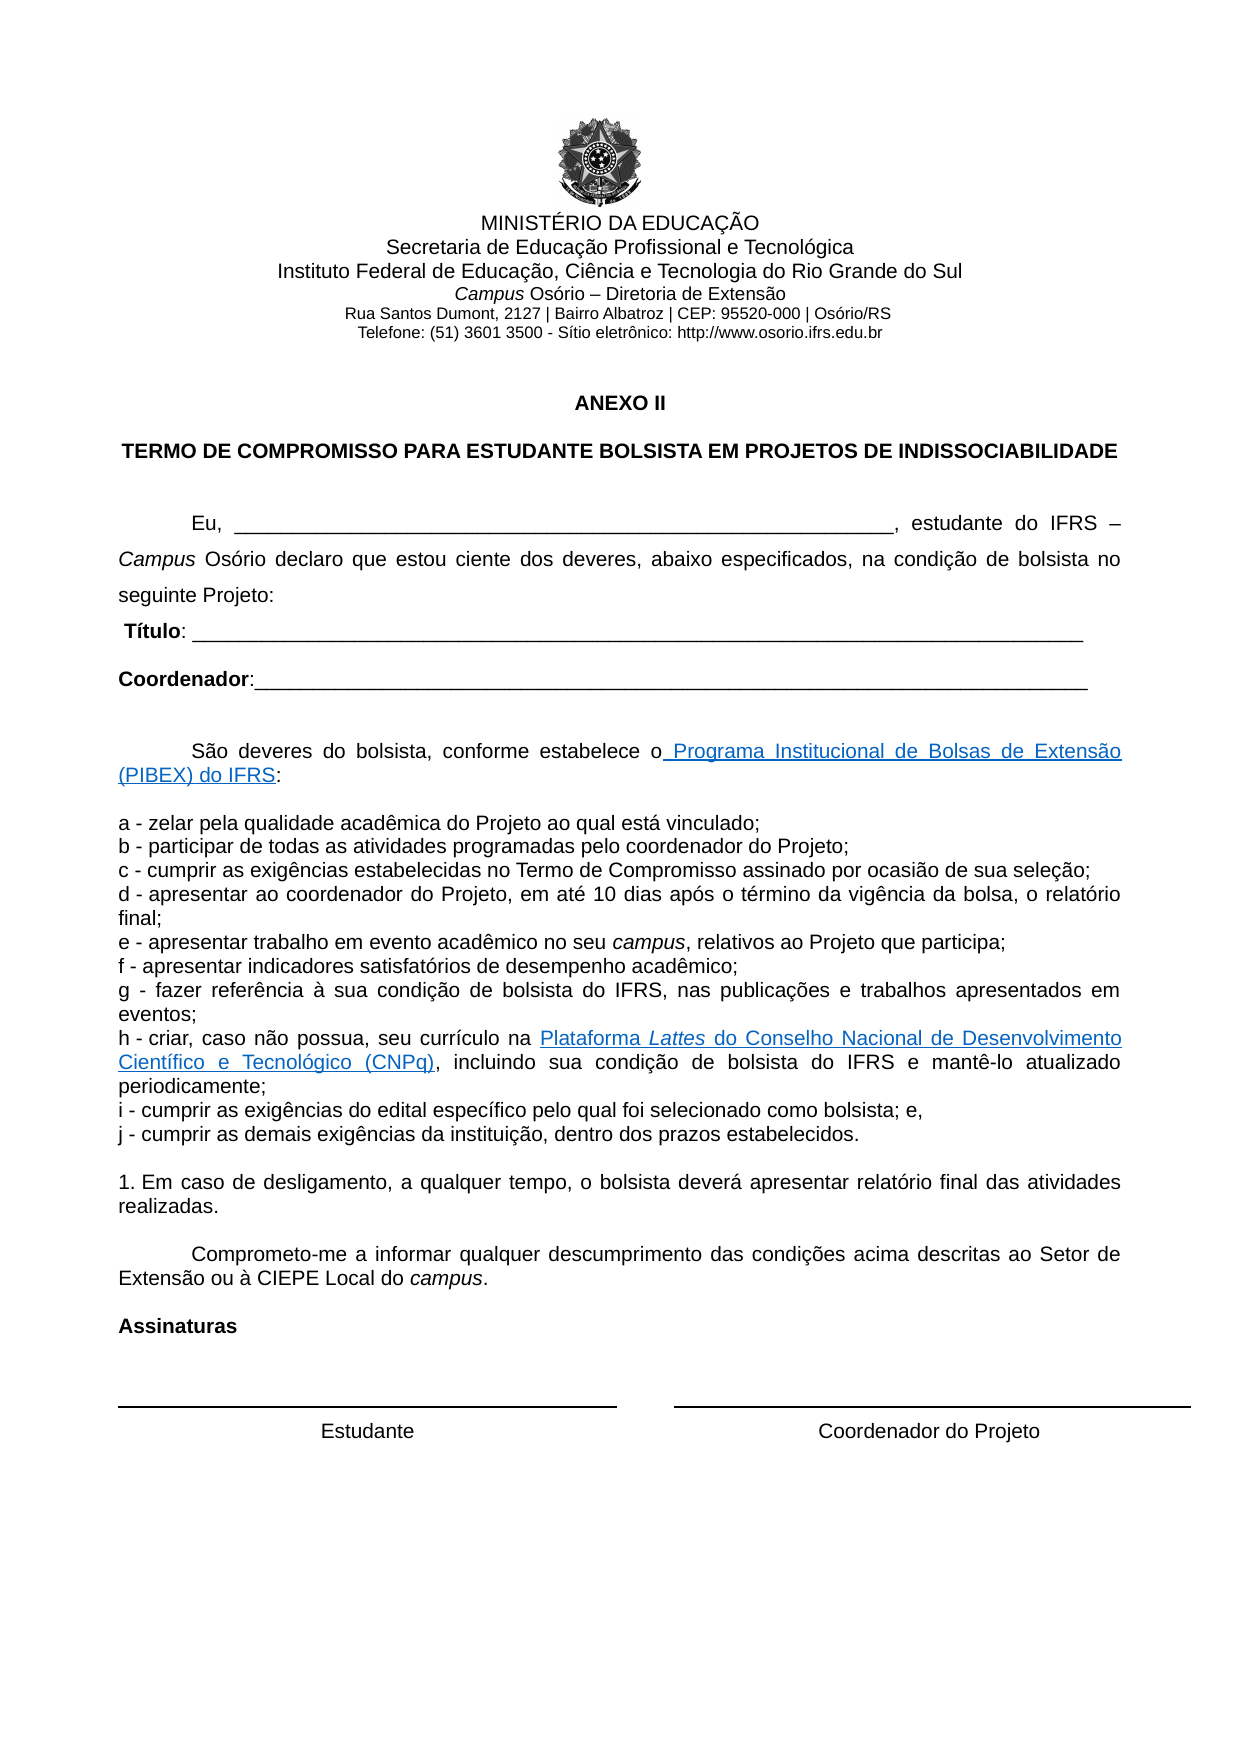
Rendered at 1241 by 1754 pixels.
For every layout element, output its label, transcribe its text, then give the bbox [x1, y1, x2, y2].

text TERMO DE COMPROMISSO PARA ESTUDANTE BOLSISTA EM PROJETOS DE INDISSOCIABILIDADE [118, 439, 1122, 463]
table_cell [617, 1406, 673, 1453]
text ANEXO II [118, 391, 1122, 415]
text f - apresentar indicadores satisfatórios de desempenho acadêmico; [118, 954, 1122, 978]
table_cell Estudante [118, 1408, 617, 1453]
text Título: _____________________________________________________________________________ [118, 619, 1122, 643]
picture [558, 118, 642, 207]
text h - criar, caso não possua, seu currículo na Plataforma Lattes do Conselho Nacional de Desenvolvimento Científico e Tecnológico (CNPq), incluindo sua condição de bolsista do IFRS e mantê-lo atualizado periodicamente; [118, 1026, 1122, 1098]
text e - apresentar trabalho em evento acadêmico no seu campus, relativos ao Projeto que participa; [118, 930, 1122, 954]
table_header [617, 1361, 673, 1406]
text g - fazer referência à sua condição de bolsista do IFRS, nas publicações e trabalhos apresentados em eventos; [118, 978, 1122, 1026]
text Coordenador:________________________________________________________________________ [118, 667, 1122, 691]
text c - cumprir as exigências estabelecidas no Termo de Compromisso assinado por ocasião de sua seleção; [118, 858, 1122, 882]
text d - apresentar ao coordenador do Projeto, em até 10 dias após o término da vigência da bolsa, o relatório final; [118, 882, 1122, 930]
text a - zelar pela qualidade acadêmica do Projeto ao qual está vinculado; [118, 810, 1122, 834]
table_cell Coordenador do Projeto [674, 1408, 1191, 1453]
text Comprometo-me a informar qualquer descumprimento das condições acima descritas ao Setor de Extensão ou à CIEPE Local do campus. [118, 1242, 1122, 1289]
text Assinaturas [118, 1313, 1122, 1337]
table_header [118, 1361, 617, 1406]
text j - cumprir as demais exigências da instituição, dentro dos prazos estabelecidos. [118, 1122, 1122, 1146]
text São deveres do bolsista, conforme estabelece o Programa Institucional de Bolsas de Extensão (PIBEX) do IFRS: [118, 738, 1122, 786]
text Eu, _________________________________________________________, estudante do IFRS – Campus Osório declaro que estou ciente dos deveres, abaixo especificados, na condição de bolsista no seguinte Projeto: [118, 511, 1122, 607]
text i - cumprir as exigências do edital específico pelo qual foi selecionado como bolsista; e, [118, 1098, 1122, 1122]
text 1. Em caso de desligamento, a qualquer tempo, o bolsista deverá apresentar relatório final das atividades realizadas. [118, 1170, 1122, 1218]
text b - participar de todas as atividades programadas pelo coordenador do Projeto; [118, 834, 1122, 858]
table_header [674, 1361, 1191, 1406]
